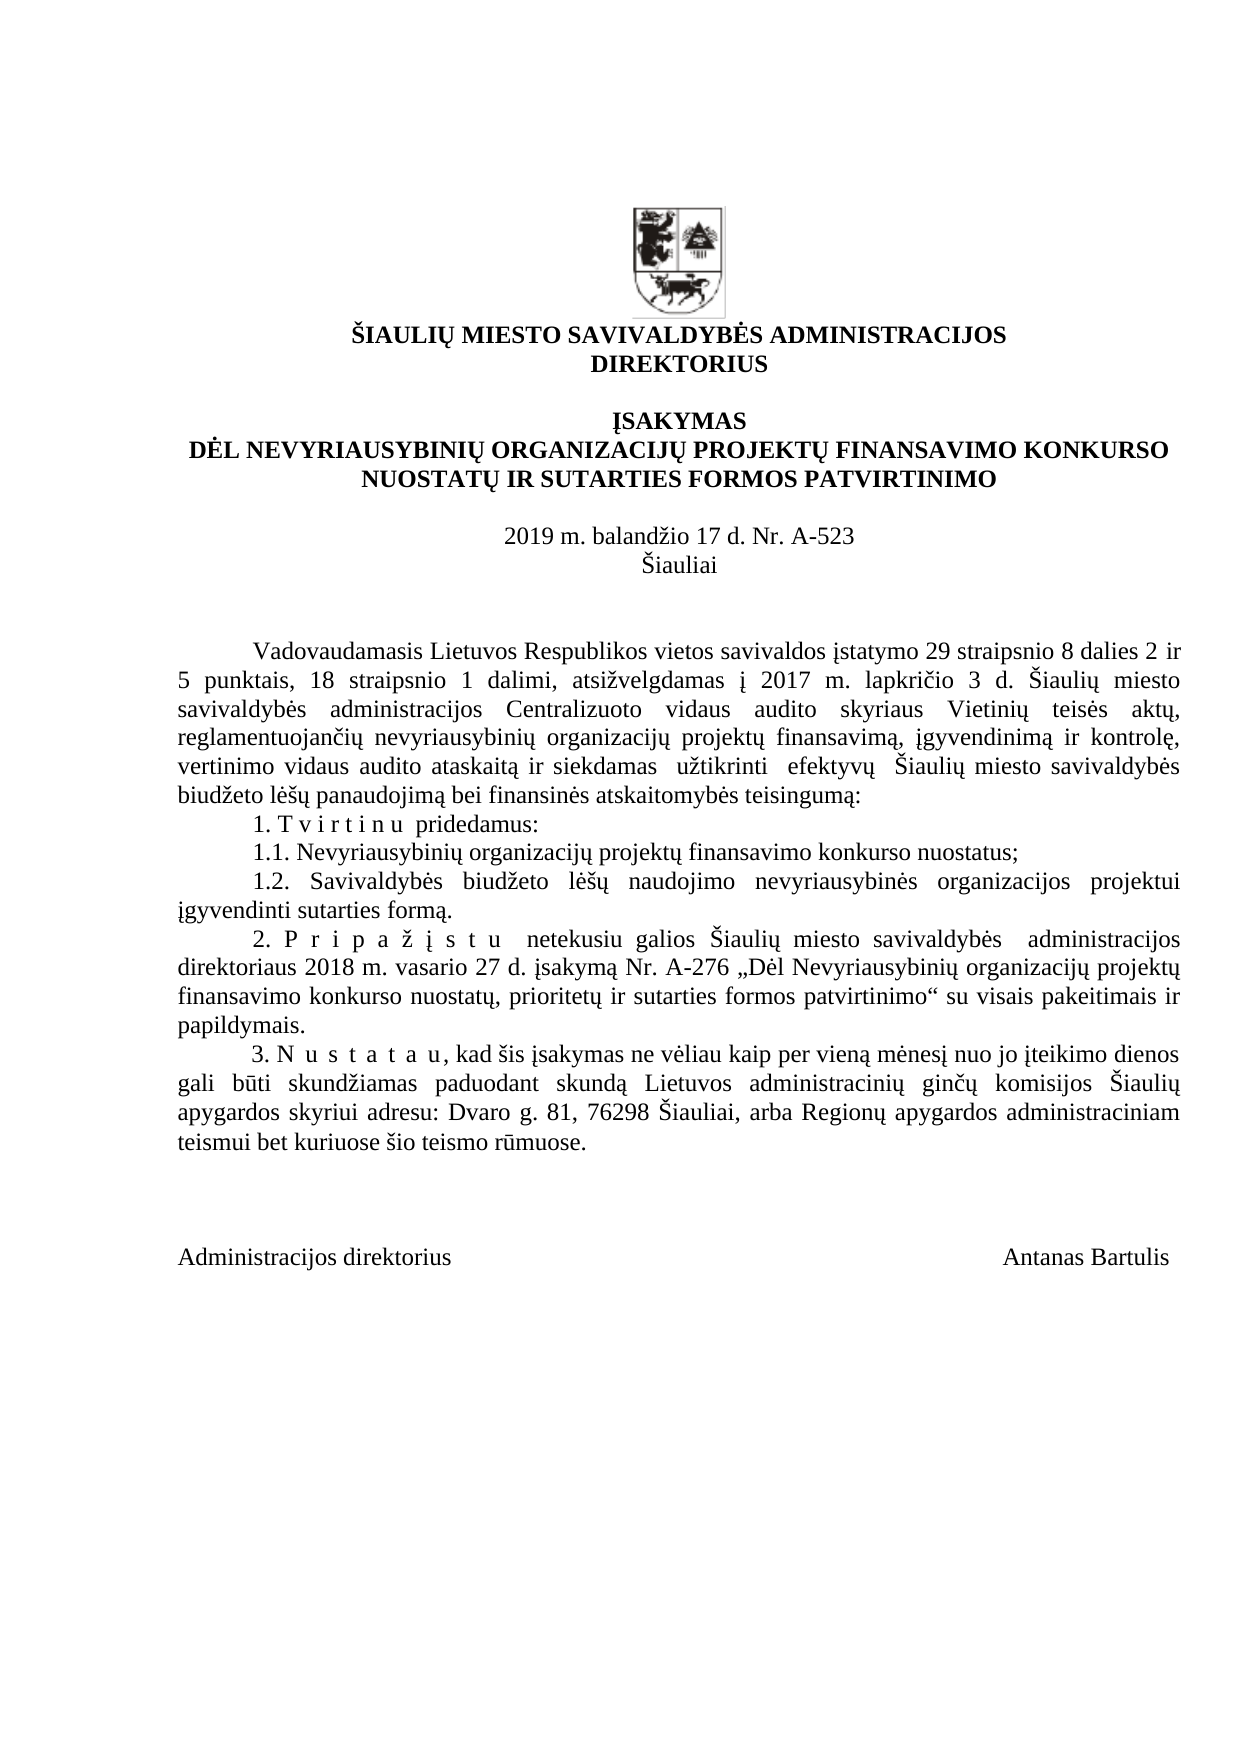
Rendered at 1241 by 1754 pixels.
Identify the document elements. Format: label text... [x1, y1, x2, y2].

text 1.2. Savivaldybės biudžeto lėšų naudojimo nevyriausybinės organizacijos projektui įgyvendinti sutarties formą. [177, 866, 1181, 924]
text 2. P r i p a ž į s t u netekusiu galios Šiaulių miesto savivaldybės administracijos direktoriaus 2018 m. vasario 27 d. įsakymą Nr. A-276 „Dėl Nevyriausybinių organizacijų projektų finansavimo konkurso nuostatų, prioritetų ir sutarties formos patvirtinimo“ su visais pakeitimais ir papildymais. [177, 924, 1181, 1039]
text 1.1. Nevyriausybinių organizacijų projektų finansavimo konkurso nuostatus; [177, 837, 1181, 866]
text Šiauliai [177, 550, 1181, 579]
text Vadovaudamasis Lietuvos Respublikos vietos savivaldos įstatymo 29 straipsnio 8 dalies 2 ir 5 punktais, 18 straipsnio 1 dalimi, atsižvelgdamas į 2017 m. lapkričio 3 d. Šiaulių miesto savivaldybės administracijos Centralizuoto vidaus audito skyriaus Vietinių teisės aktų, reglamentuojančių nevyriausybinių organizacijų projektų finansavimą, įgyvendinimą ir kontrolę, vertinimo vidaus audito ataskaitą ir siekdamas užtikrinti efektyvų Šiaulių miesto savivaldybės biudžeto lėšų panaudojimą bei finansinės atskaitomybės teisingumą: [177, 636, 1181, 809]
text ŠIAULIŲ MIESTO SAVIVALDYBĖS ADMINISTRACIJOS [177, 320, 1181, 349]
text 3. N u s t a t a u, kad šis įsakymas ne vėliau kaip per vieną mėnesį nuo jo įteikimo dienos gali būti skundžiamas paduodant skundą Lietuvos administracinių ginčų komisijos Šiaulių apygardos skyriui adresu: Dvaro g. 81, 76298 Šiauliai, arba Regionų apygardos administraciniam teismui bet kuriuose šio teismo rūmuose. [177, 1039, 1181, 1155]
text DIREKTORIUS [177, 349, 1181, 377]
text ĮSAKYMAS [177, 406, 1181, 435]
text DĖL NEVYRIAUSYBINIŲ ORGANIZACIJŲ PROJEKTŲ FINANSAVIMO KONKURSO NUOSTATŲ IR SUTARTIES FORMOS PATVIRTINIMO [177, 435, 1181, 492]
text 2019 m. balandžio 17 d. Nr. A-523 [177, 521, 1181, 550]
text 1. T v i r t i n u pridedamus: [177, 809, 1181, 837]
text Administracijos direktorius Antanas Bartulis [177, 1242, 1181, 1270]
